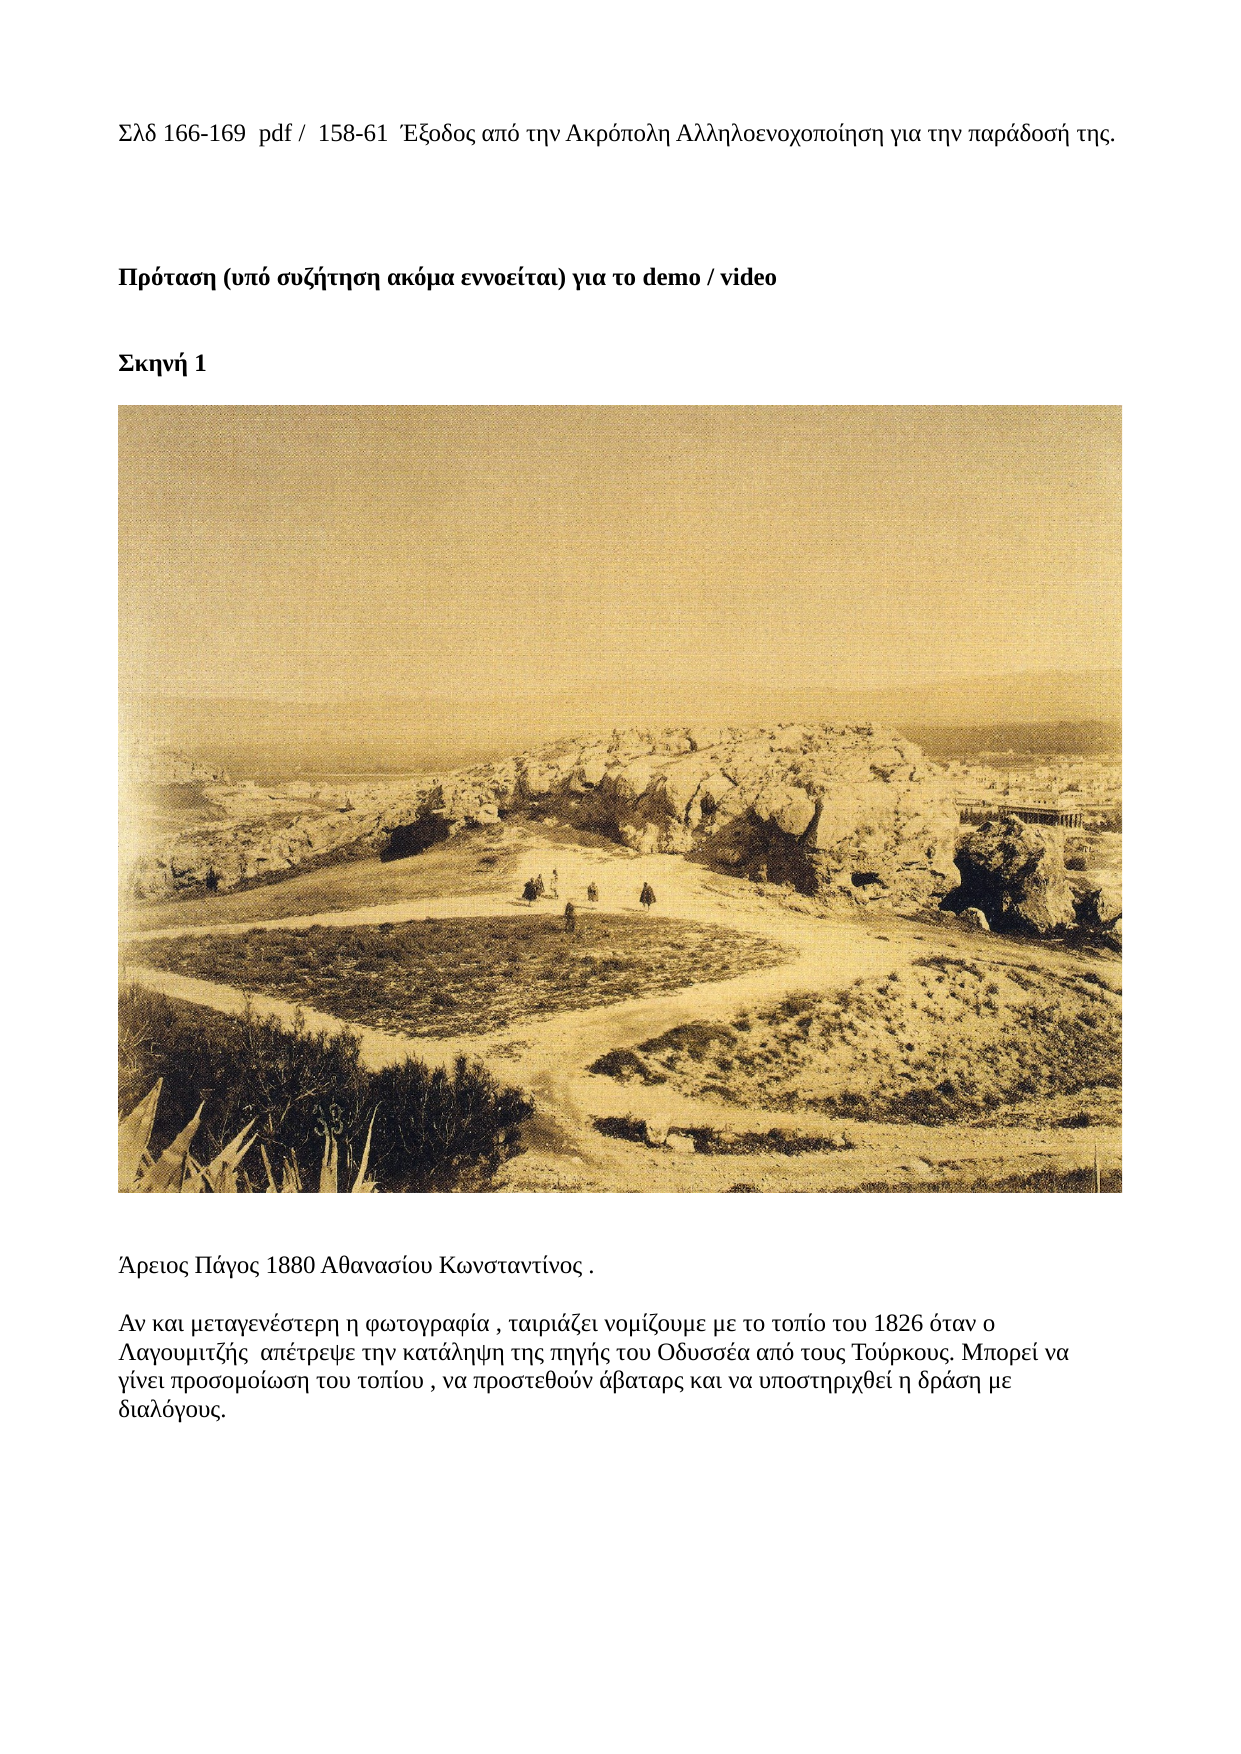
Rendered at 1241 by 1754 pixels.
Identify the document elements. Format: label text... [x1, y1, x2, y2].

text Σκηνή 1 [118, 348, 1122, 377]
text Άρειος Πάγος 1880 Αθανασίου Κωνσταντίνος . [118, 1251, 1122, 1279]
text Πρόταση (υπό συζήτηση ακόμα εννοείται) για το demo / video [118, 262, 1122, 291]
text Αν και μεταγενέστερη η φωτογραφία , ταιριάζει νομίζουμε με το τοπίο του 1826 όταν ο Λαγουμιτζής απέτρεψε την κατάληψη της πηγής του Οδυσσέα από τους Τούρκους. Μπορεί να γίνει προσομοίωση του τοπίου , να προστεθούν άβαταρς και να υποστηριχθεί η δράση με διαλόγους. [118, 1308, 1122, 1423]
picture [118, 405, 1123, 1193]
text Σλδ 166-169 pdf / 158-61 Έξοδος από την Ακρόπολη Αλληλοενοχοποίηση για την παράδοσή της. [118, 118, 1122, 147]
